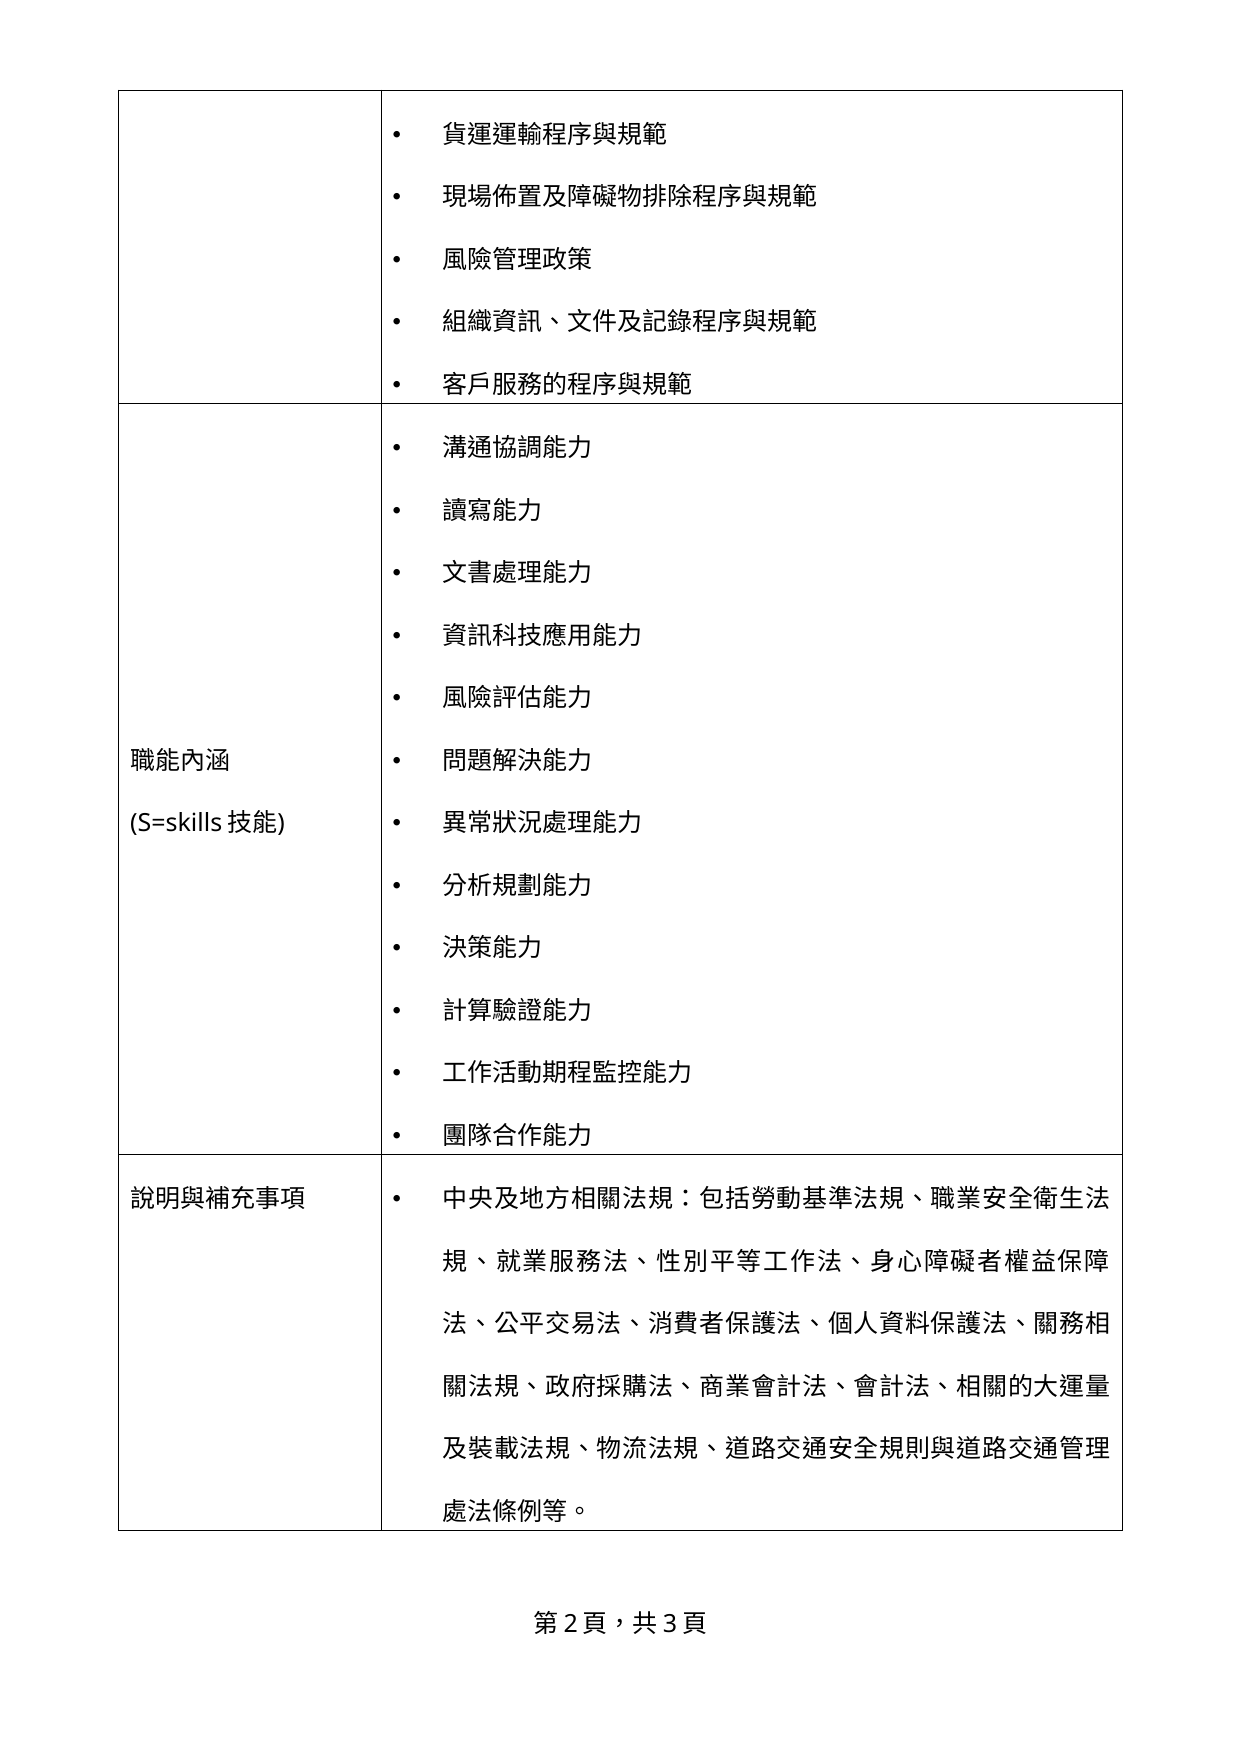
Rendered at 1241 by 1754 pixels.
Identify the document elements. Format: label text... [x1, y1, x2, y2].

table_cell [119, 91, 381, 403]
table_cell 溝通協調能力 讀寫能力 文書處理能力 資訊科技應用能力 風險評估能力 問題解決能力 異常狀況處理能力 分析規劃能力 決策能力 計算驗證能力 工作活動期程監控能力 團隊合作能力 [382, 404, 1122, 1154]
table_cell 中央及地方相關法規 組織政策相關作業程序與規範 貨櫃及貨物程序與規範 貨運運輸程序與規範 現場佈置及障礙物排除程序與規範 風險管理政策 組織資訊、文件及記錄程序與規範 客戶服務的程序與規範 [382, 91, 1122, 403]
table_cell 說明與補充事項 [119, 1155, 381, 1530]
table_cell 中央及地方相關法規：包括勞動基準法規、職業安全衛生法規、就業服務法、性別平等工作法、身心障礙者權益保障法、公平交易法、消費者保護法、個人資料保護法、關務相關法規、政府採購法、商業會計法、會計法、相關的大運量及裝載法規、物流法規、道路交通安全規則與道路交通管理處法條例等。 組織政策相關作業程序與規範：包括組織經營目標及服務項目、組織請款與付款程序、報銷程序、內部控管準則、道德倫理原則、組織專案審批流程、專業倫理守則、行為準則、永續性與企業社會責任原則等。 貨櫃及貨物程序與規範：包括工作場所程序、政策、貨物的標示及編號系統、搬運程序與風險管控相關預防措施、貨物固定方法、紀錄維護的作業系統、設備、管理及現場營運系統的操作重點、遭遇的問題、解決問題所需採取的適當行動等。 貨運運輸程序與規範：包括輸調度計畫、控管作業系統操作程序、紀錄標準作業程序、發票開立及付款協定及標準作業程序等。 利益關係人：包括財務、人力資源、市場研究、職業健康和安全、銷售和行銷、資深客戶服務、執行人員、顧客及供應商等。 [382, 1155, 1122, 1530]
table_cell 職能內涵 (S=skills技能) [119, 404, 381, 1154]
